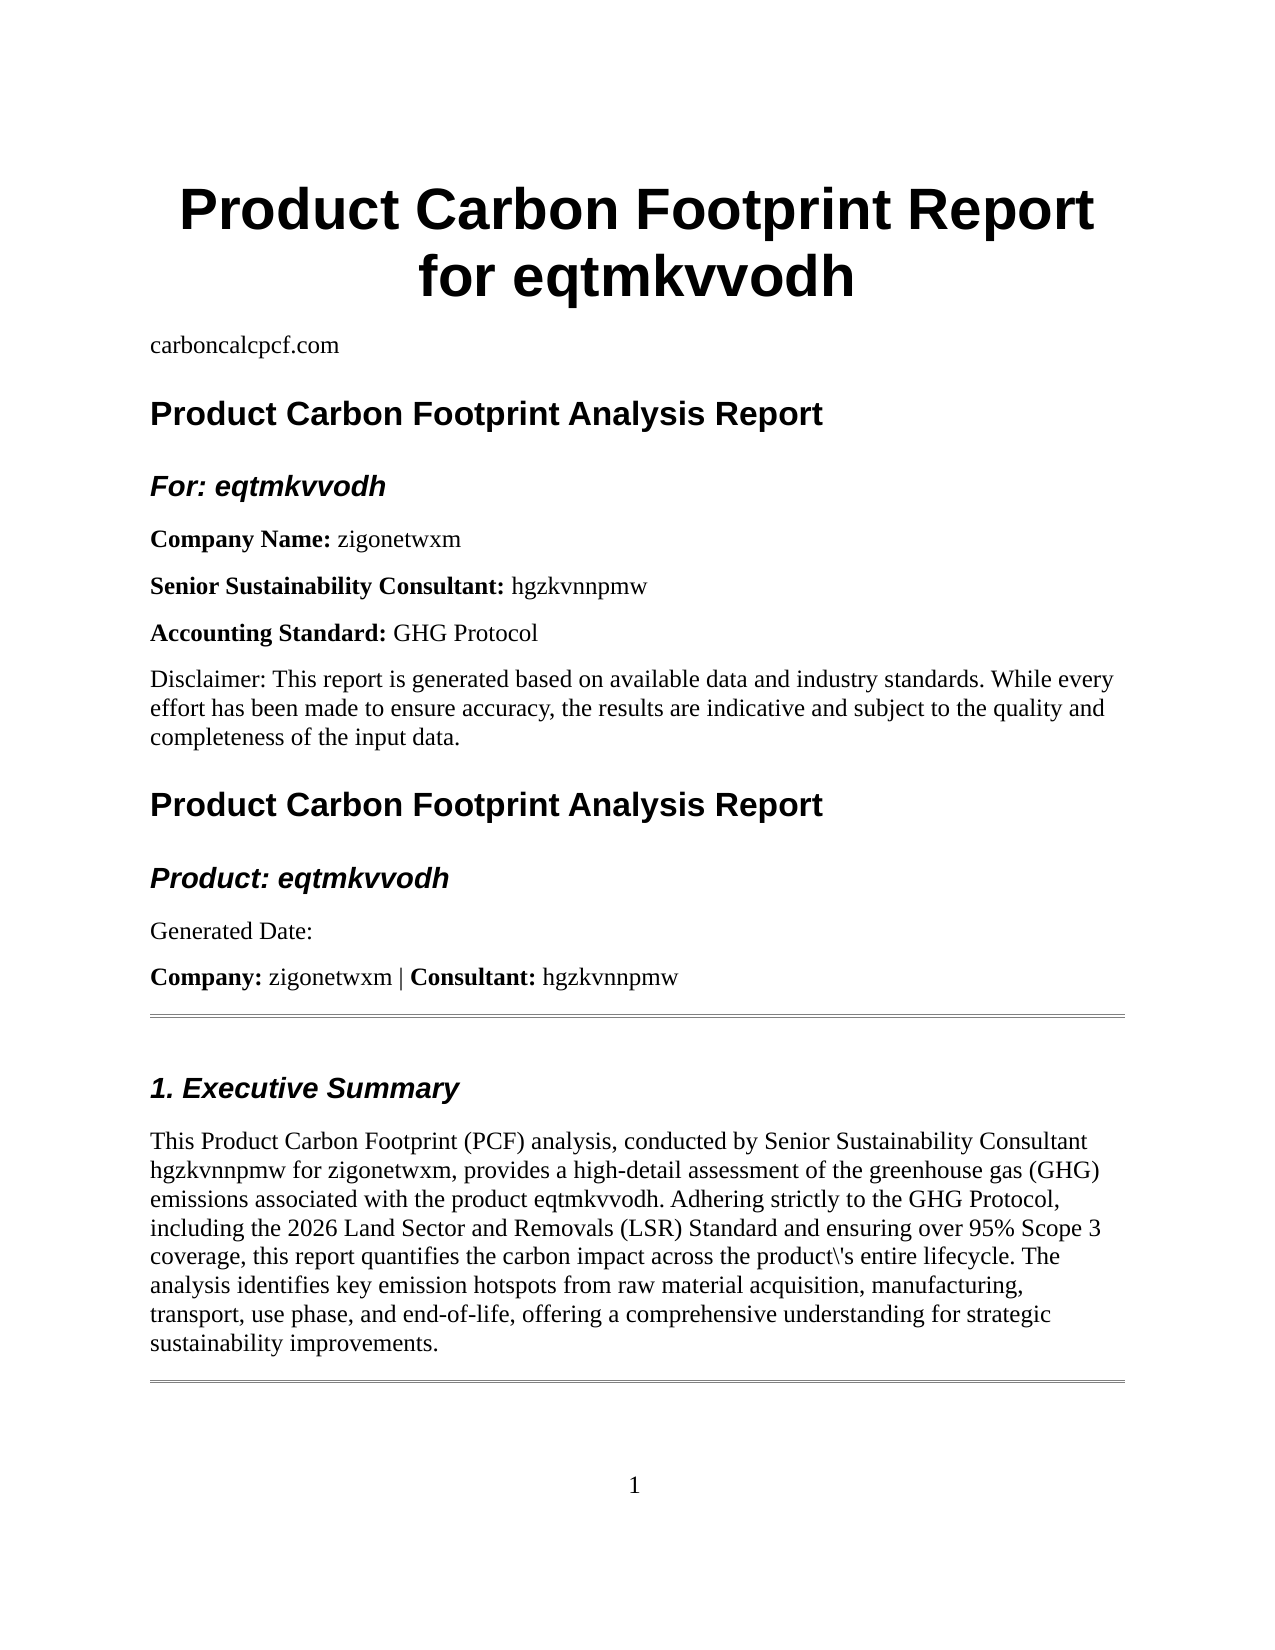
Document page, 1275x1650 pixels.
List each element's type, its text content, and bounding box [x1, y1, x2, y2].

text This Product Carbon Footprint (PCF) analysis, conducted by Senior Sustainability Consultant hgzkvnnpmw for zigonetwxm, provides a high-detail assessment of the greenhouse gas (GHG) emissions associated with the product eqtmkvvodh. Adhering strictly to the GHG Protocol, including the 2026 Land Sector and Removals (LSR) Standard and ensuring over 95% Scope 3 coverage, this report quantifies the carbon impact across the product\'s entire lifecycle. The analysis identifies key emission hotspots from raw material acquisition, manufacturing, transport, use phase, and end-of-life, offering a comprehensive understanding for strategic sustainability improvements. [150, 1126, 1125, 1356]
subtitle Product Carbon Footprint Analysis Report [150, 785, 1125, 823]
text Disclaimer: This report is generated based on available data and industry standards. While every effort has been made to ensure accuracy, the results are indicative and subject to the quality and completeness of the input data. [150, 664, 1125, 751]
title Product Carbon Footprint Report for eqtmkvvodh [150, 175, 1125, 309]
subtitle For: eqtmkvvodh [150, 469, 1125, 503]
text Senior Sustainability Consultant: hgzkvnnpmw [150, 571, 1125, 600]
subtitle Product Carbon Footprint Analysis Report [150, 393, 1125, 432]
text Accounting Standard: GHG Protocol [150, 618, 1125, 647]
subtitle 1. Executive Summary [150, 1071, 1125, 1105]
text carboncalcpcf.com [150, 331, 1125, 359]
subtitle Product: eqtmkvvodh [150, 861, 1125, 894]
text Company: zigonetwxm | Consultant: hgzkvnnpmw [150, 962, 1125, 991]
text Generated Date: [150, 916, 1125, 944]
text Company Name: zigonetwxm [150, 524, 1125, 553]
